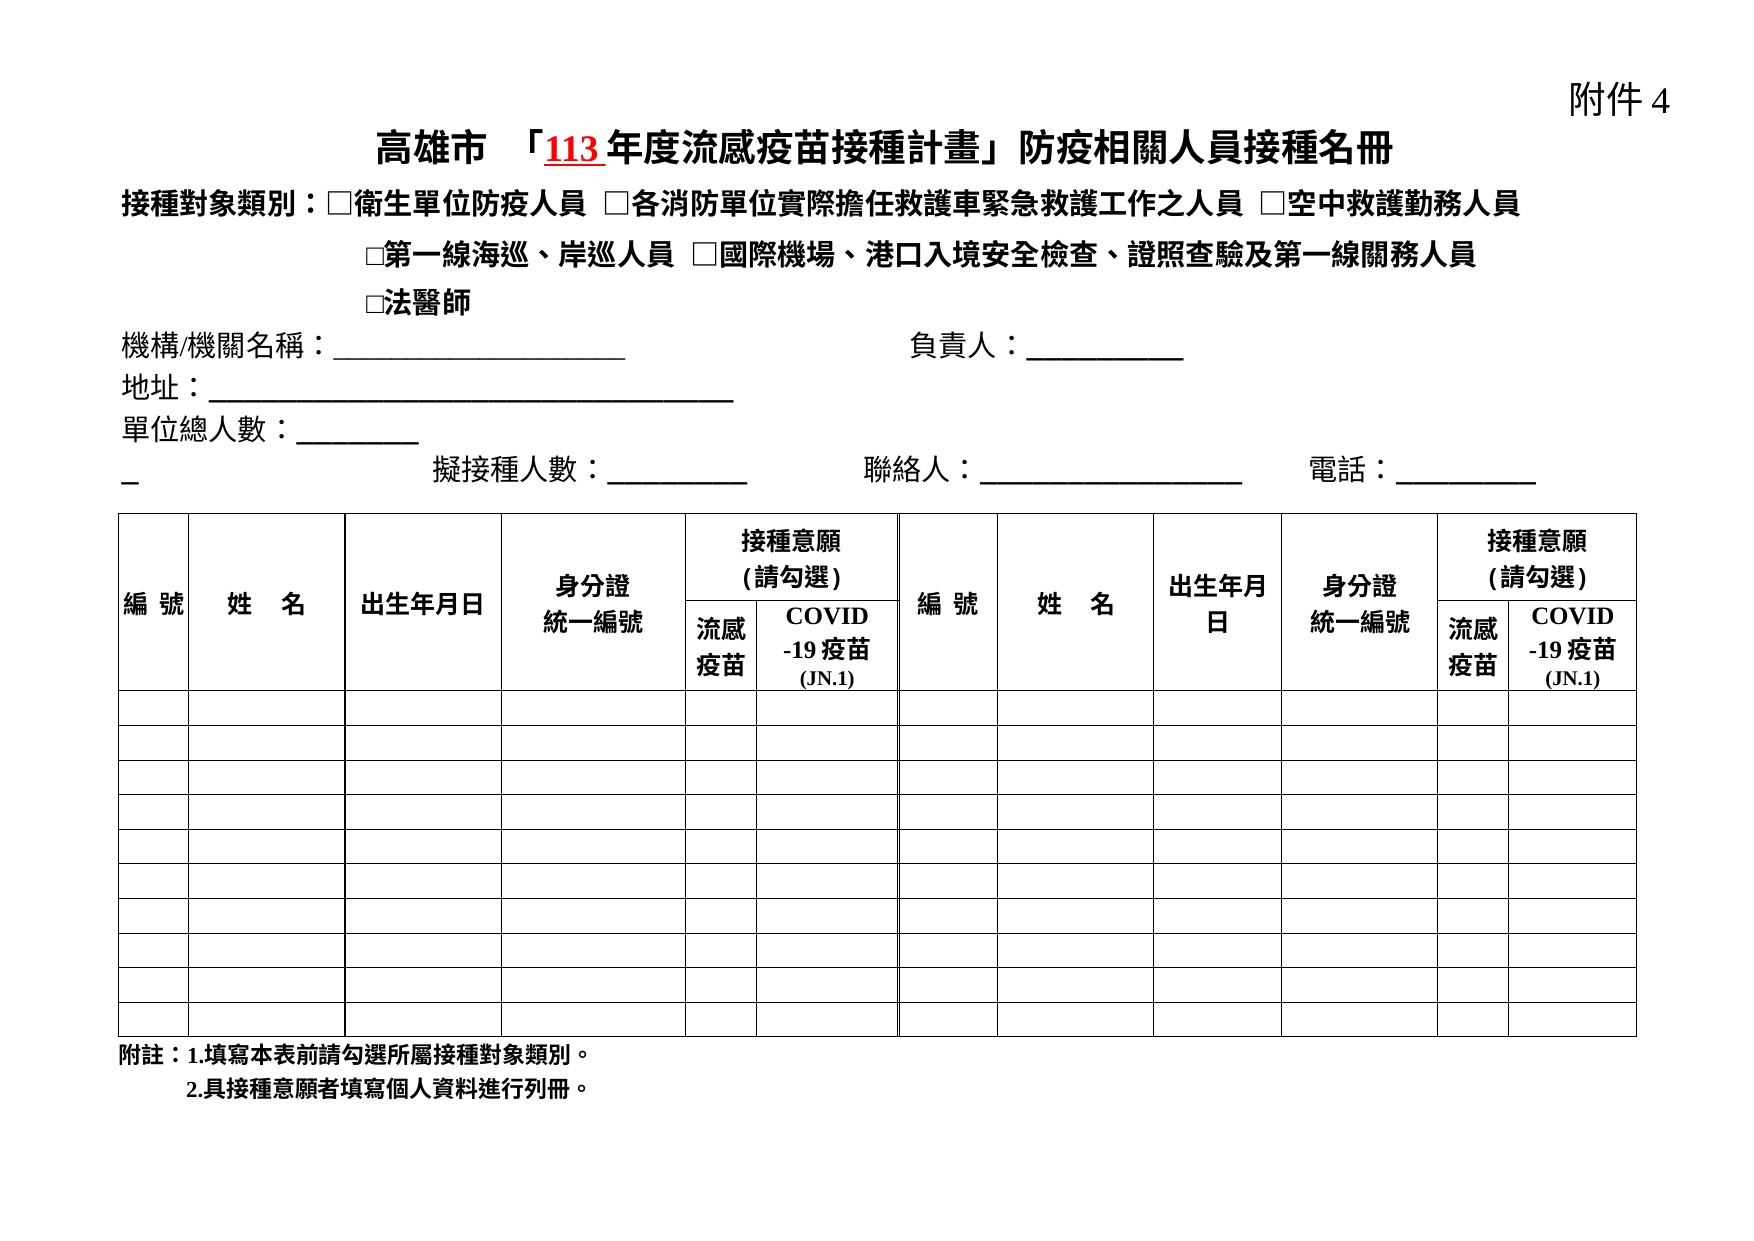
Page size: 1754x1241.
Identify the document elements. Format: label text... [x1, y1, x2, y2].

table_cell [1154, 761, 1281, 794]
table_cell [998, 864, 1153, 898]
table_cell [1637, 933, 1651, 967]
table_cell 擬接種人數：________ [429, 407, 860, 489]
table_cell [900, 761, 997, 794]
table_cell [1282, 761, 1437, 794]
table_cell [1154, 691, 1281, 725]
table_cell [346, 1003, 501, 1036]
table_cell [502, 899, 685, 932]
table_cell 出生年月日 [346, 514, 501, 690]
table_cell [998, 761, 1153, 794]
text 2.具接種意願者填寫個人資料進行列冊。 [118, 1070, 1651, 1104]
table_cell [821, 365, 904, 407]
table_cell 接種意願 (請勾選) [1438, 514, 1636, 600]
table_cell [1154, 864, 1281, 898]
table_cell [1509, 830, 1636, 863]
table_cell [1343, 322, 1351, 364]
table_cell [757, 899, 897, 932]
table_cell [686, 864, 756, 898]
table_cell [1637, 967, 1651, 1002]
table_cell [1282, 1003, 1437, 1036]
table_cell [998, 934, 1153, 967]
table_cell [502, 934, 685, 967]
table_cell [189, 795, 344, 829]
table_cell [686, 726, 756, 759]
table_cell [898, 322, 906, 364]
table_cell [757, 968, 897, 1002]
table_header 接種對象類別：□衛生單位防疫人員 □各消防單位實際擔任救護車緊急救護工作之人員 □空中救護勤務人員 [118, 173, 1651, 231]
table_cell [1438, 761, 1508, 794]
table_cell [1637, 600, 1651, 638]
table_cell [757, 726, 897, 759]
table_cell [900, 968, 997, 1002]
table_cell [757, 691, 897, 725]
table_cell [1637, 898, 1651, 932]
table_cell [189, 761, 344, 794]
table_cell [998, 968, 1153, 1002]
table_cell [1637, 725, 1651, 759]
table_cell [189, 864, 344, 898]
table_cell [686, 691, 756, 725]
table_cell [1438, 830, 1508, 863]
table_cell 姓 名 [998, 514, 1153, 690]
table_cell [189, 726, 344, 759]
table_cell [119, 726, 188, 759]
table_cell [119, 968, 188, 1002]
text 高雄市 「113年度流感疫苗接種計畫」防疫相關人員接種名冊 [118, 62, 1721, 172]
table_cell [756, 489, 821, 513]
table_cell [1339, 365, 1349, 407]
table_cell [1282, 726, 1437, 759]
table_cell [757, 761, 897, 794]
table_cell [502, 691, 685, 725]
text 附件4 [1568, 70, 1706, 124]
table_cell [1438, 691, 1508, 725]
table_cell [1637, 863, 1651, 898]
table_cell 身分證 統一編號 [502, 514, 685, 690]
table_cell [346, 899, 501, 932]
table_cell [1282, 968, 1437, 1002]
table_cell [904, 489, 912, 513]
table_cell [1637, 639, 1651, 690]
table_cell [1282, 830, 1437, 863]
table_cell 編 號 [119, 514, 188, 690]
table_cell [502, 1003, 685, 1036]
table_cell [686, 761, 756, 794]
table_cell [1636, 489, 1651, 513]
table_cell [1154, 968, 1281, 1002]
table_cell [821, 489, 904, 513]
table_cell [900, 795, 997, 829]
table_cell [900, 864, 997, 898]
table_cell [1509, 691, 1636, 725]
table_cell [1637, 1002, 1651, 1036]
table_cell [998, 830, 1153, 863]
table_cell 出生年月日 [1154, 514, 1281, 690]
table_cell [502, 968, 685, 1002]
table_cell [1546, 365, 1618, 407]
table_cell [1282, 795, 1437, 829]
table_cell [119, 795, 188, 829]
table_cell [119, 1003, 188, 1036]
table_cell [346, 795, 501, 829]
table_cell [900, 1003, 997, 1036]
table_cell [1357, 365, 1546, 407]
table_cell [1154, 1003, 1281, 1036]
table_cell [1154, 795, 1281, 829]
table_cell 流感疫苗 [1438, 601, 1508, 690]
table_cell [1637, 829, 1651, 863]
table_cell [1509, 864, 1636, 898]
table_cell [1282, 899, 1437, 932]
table_cell 姓 名 [189, 514, 344, 690]
table_cell [1438, 864, 1508, 898]
table_cell COVID -19疫苗(JN.1) [1509, 601, 1636, 690]
table_cell [1349, 365, 1357, 407]
table_cell [1619, 489, 1636, 513]
table_cell [1509, 726, 1636, 759]
table_cell [757, 934, 897, 967]
table_cell [119, 899, 188, 932]
table_cell [502, 726, 685, 759]
table_cell [119, 691, 188, 725]
table_cell [1154, 899, 1281, 932]
table_cell 流感疫苗 [686, 601, 756, 690]
table_cell [998, 795, 1153, 829]
table_cell [1546, 489, 1618, 513]
table_cell [1637, 554, 1651, 600]
table_cell [1438, 1003, 1508, 1036]
table_cell [1298, 407, 1305, 489]
table_cell [1509, 968, 1636, 1002]
table_cell [119, 761, 188, 794]
table_cell [900, 726, 997, 759]
table_cell [686, 830, 756, 863]
table_cell 單位總人數：________ [118, 407, 429, 489]
table_cell [1636, 322, 1651, 364]
table_cell 聯絡人：_______________ [860, 407, 1298, 489]
table_cell [1339, 489, 1349, 513]
table_cell 地址：______________________________ [118, 365, 756, 407]
table_cell [1636, 365, 1651, 407]
table_cell [1509, 934, 1636, 967]
table_cell [912, 365, 1339, 407]
table_cell [900, 691, 997, 725]
table_cell [1438, 899, 1508, 932]
table_cell [757, 864, 897, 898]
table_cell [1509, 1003, 1636, 1036]
table_cell COVID -19疫苗 (JN.1) [757, 601, 897, 690]
table_cell [346, 934, 501, 967]
table_cell [1438, 934, 1508, 967]
table_cell [998, 726, 1153, 759]
table_cell 身分證 統一編號 [1282, 514, 1437, 690]
table_cell [189, 1003, 344, 1036]
table_cell [1282, 934, 1437, 967]
table_cell [686, 899, 756, 932]
table_cell [189, 899, 344, 932]
table_cell [686, 1003, 756, 1036]
table_cell [118, 489, 756, 513]
table_cell [1637, 794, 1651, 829]
table_cell [346, 691, 501, 725]
table_cell [346, 968, 501, 1002]
table_cell [119, 864, 188, 898]
table_cell [757, 830, 897, 863]
table_cell [1509, 761, 1636, 794]
table_cell [119, 830, 188, 863]
table_cell [502, 830, 685, 863]
table_cell 機構/機關名稱：____________________ [118, 322, 898, 364]
table_cell [1154, 830, 1281, 863]
table_cell [1438, 726, 1508, 759]
table_cell [502, 795, 685, 829]
table_cell [756, 365, 821, 407]
table_cell [119, 934, 188, 967]
table_cell [904, 365, 912, 407]
table_cell [346, 761, 501, 794]
table_cell [1509, 899, 1636, 932]
table_cell [998, 691, 1153, 725]
table_cell [686, 795, 756, 829]
table_cell [1438, 968, 1508, 1002]
table_cell [189, 968, 344, 1002]
table_cell [686, 934, 756, 967]
table_cell [1509, 795, 1636, 829]
table_cell [1349, 489, 1357, 513]
table_cell [998, 899, 1153, 932]
table_cell 負責人：_________ [906, 322, 1333, 364]
table_cell [1333, 322, 1343, 364]
table_cell [1619, 365, 1636, 407]
table_cell [686, 968, 756, 1002]
table_cell [502, 864, 685, 898]
table_cell [346, 830, 501, 863]
table_cell [998, 1003, 1153, 1036]
text 附註：1.填寫本表前請勾選所屬接種對象類別。 [118, 1037, 1651, 1070]
table_cell [346, 864, 501, 898]
table_cell □第一線海巡、岸巡人員 □國際機場、港口入境安全檢查、證照查驗及第一線關務人員 □法醫師 [118, 231, 1636, 322]
table_cell [1636, 231, 1651, 322]
table_cell [1154, 726, 1281, 759]
table_cell [1637, 690, 1651, 725]
table_cell [1351, 322, 1636, 364]
table_cell [900, 830, 997, 863]
table_cell 電話：________ [1305, 407, 1636, 489]
table_cell [189, 830, 344, 863]
table_cell [1637, 760, 1651, 794]
table_cell [900, 934, 997, 967]
table_cell [757, 795, 897, 829]
table_cell [757, 1003, 897, 1036]
table_cell [1282, 691, 1437, 725]
table_cell [1438, 795, 1508, 829]
table_cell [189, 691, 344, 725]
table_cell 接種意願 (請勾選) [686, 514, 897, 600]
table_cell [502, 761, 685, 794]
table_cell [900, 899, 997, 932]
table_cell [189, 934, 344, 967]
table_cell [346, 726, 501, 759]
table_cell [1357, 489, 1546, 513]
table_cell [1282, 864, 1437, 898]
table_cell 編 號 [900, 514, 997, 690]
table_cell [1154, 934, 1281, 967]
table_cell [1637, 513, 1651, 554]
table_cell [912, 489, 1339, 513]
table_cell [1636, 407, 1651, 489]
